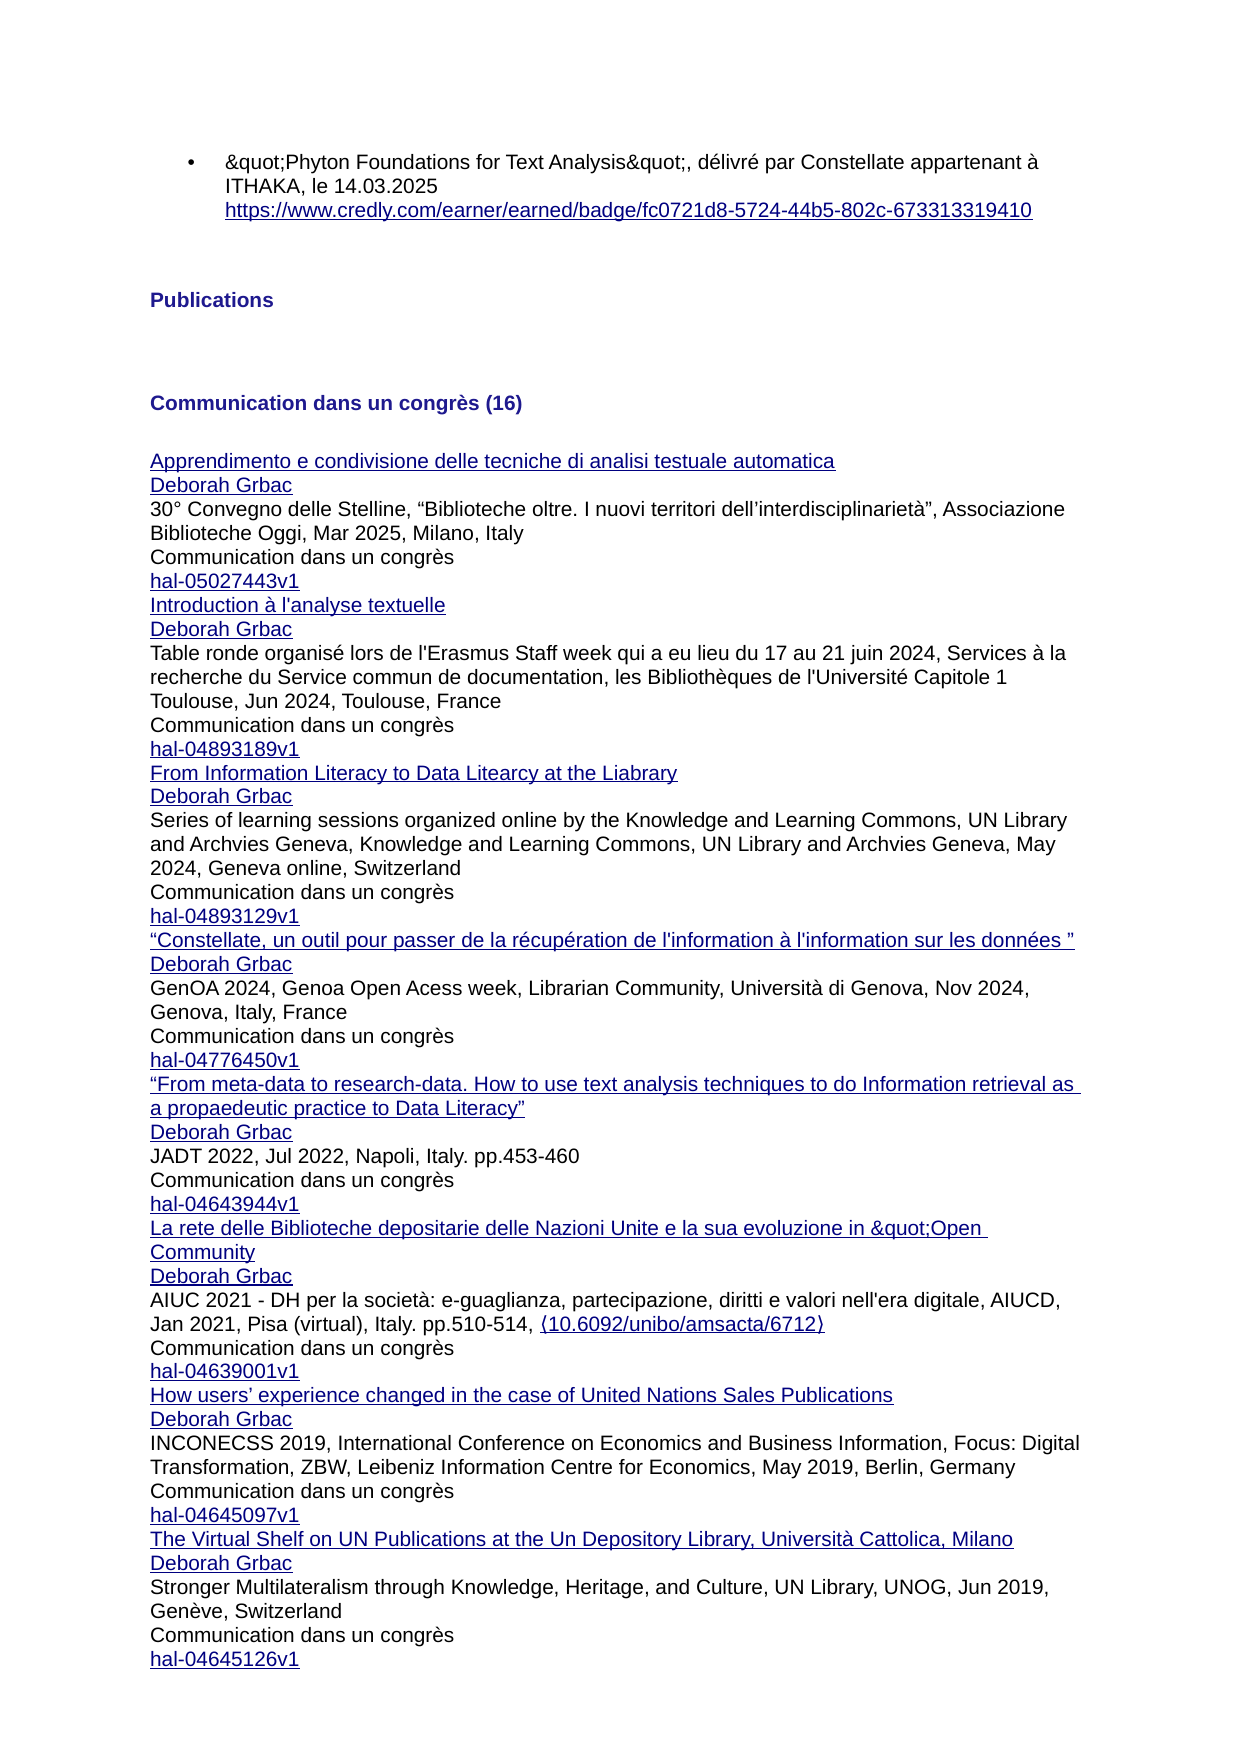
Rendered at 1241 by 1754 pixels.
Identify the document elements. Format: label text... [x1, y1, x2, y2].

table_header Apprendimento e condivisione delle tecniche di analisi testuale automatica Deborah Grbac 30° Convegno delle Stelline, “Biblioteche oltre. I nuovi territori dell’interdisciplinarietà”, Associazione Biblioteche Oggi, Mar 2025, Milano, Italy Communication dans un congrès hal-05027443v1 [150, 449, 1090, 593]
table_cell Introduction à l'analyse textuelle Deborah Grbac Table ronde organisé lors de l'Erasmus Staff week qui a eu lieu du 17 au 21 juin 2024, Services à la recherche du Service commun de documentation, les Bibliothèques de l'Université Capitole 1 Toulouse, Jun 2024, Toulouse, France Communication dans un congrès hal-04893189v1 [150, 593, 1090, 760]
table_cell How users’ experience changed in the case of United Nations Sales Publications Deborah Grbac INCONECSS 2019, International Conference on Economics and Business Information, Focus: Digital Transformation, ZBW, Leibeniz Information Centre for Economics, May 2019, Berlin, Germany Communication dans un congrès hal-04645097v1 [150, 1383, 1090, 1527]
list &quot;Phyton Foundations for Text Analysis&quot;, délivré par Constellate appartenant à ITHAKA, le 14.03.2025 [187, 150, 1090, 198]
list https://www.credly.com/earner/earned/badge/fc0721d8-5724-44b5-802c-673313319410 [187, 198, 1090, 222]
table_cell “Constellate, un outil pour passer de la récupération de l'information à l'information sur les données ” Deborah Grbac GenOA 2024, Genoa Open Acess week, Librarian Community, Università di Genova, Nov 2024, Genova, Italy, France Communication dans un congrès hal-04776450v1 [150, 928, 1090, 1072]
subtitle Communication dans un congrès (16) [150, 391, 1090, 414]
table_cell From Information Literacy to Data Litearcy at the Liabrary Deborah Grbac Series of learning sessions organized online by the Knowledge and Learning Commons, UN Library and Archvies Geneva, Knowledge and Learning Commons, UN Library and Archvies Geneva, May 2024, Geneva online, Switzerland Communication dans un congrès hal-04893129v1 [150, 760, 1090, 928]
table_cell “From meta-data to research-data. How to use text analysis techniques to do Information retrieval as a propaedeutic practice to Data Literacy” Deborah Grbac JADT 2022, Jul 2022, Napoli, Italy. pp.453-460 Communication dans un congrès hal-04643944v1 [150, 1072, 1090, 1216]
subtitle Publications [150, 287, 1090, 311]
table_cell La rete delle Biblioteche depositarie delle Nazioni Unite e la sua evoluzione in &quot;Open Community Deborah Grbac AIUC 2021 - DH per la società: e-guaglianza, partecipazione, diritti e valori nell'era digitale, AIUCD, Jan 2021, Pisa (virtual), Italy. pp.510-514, ⟨10.6092/unibo/amsacta/6712⟩ Communication dans un congrès hal-04639001v1 [150, 1216, 1090, 1383]
table_cell The Virtual Shelf on UN Publications at the Un Depository Library, Università Cattolica, Milano Deborah Grbac Stronger Multilateralism through Knowledge, Heritage, and Culture, UN Library, UNOG, Jun 2019, Genève, Switzerland Communication dans un congrès hal-04645126v1 [150, 1527, 1090, 1671]
